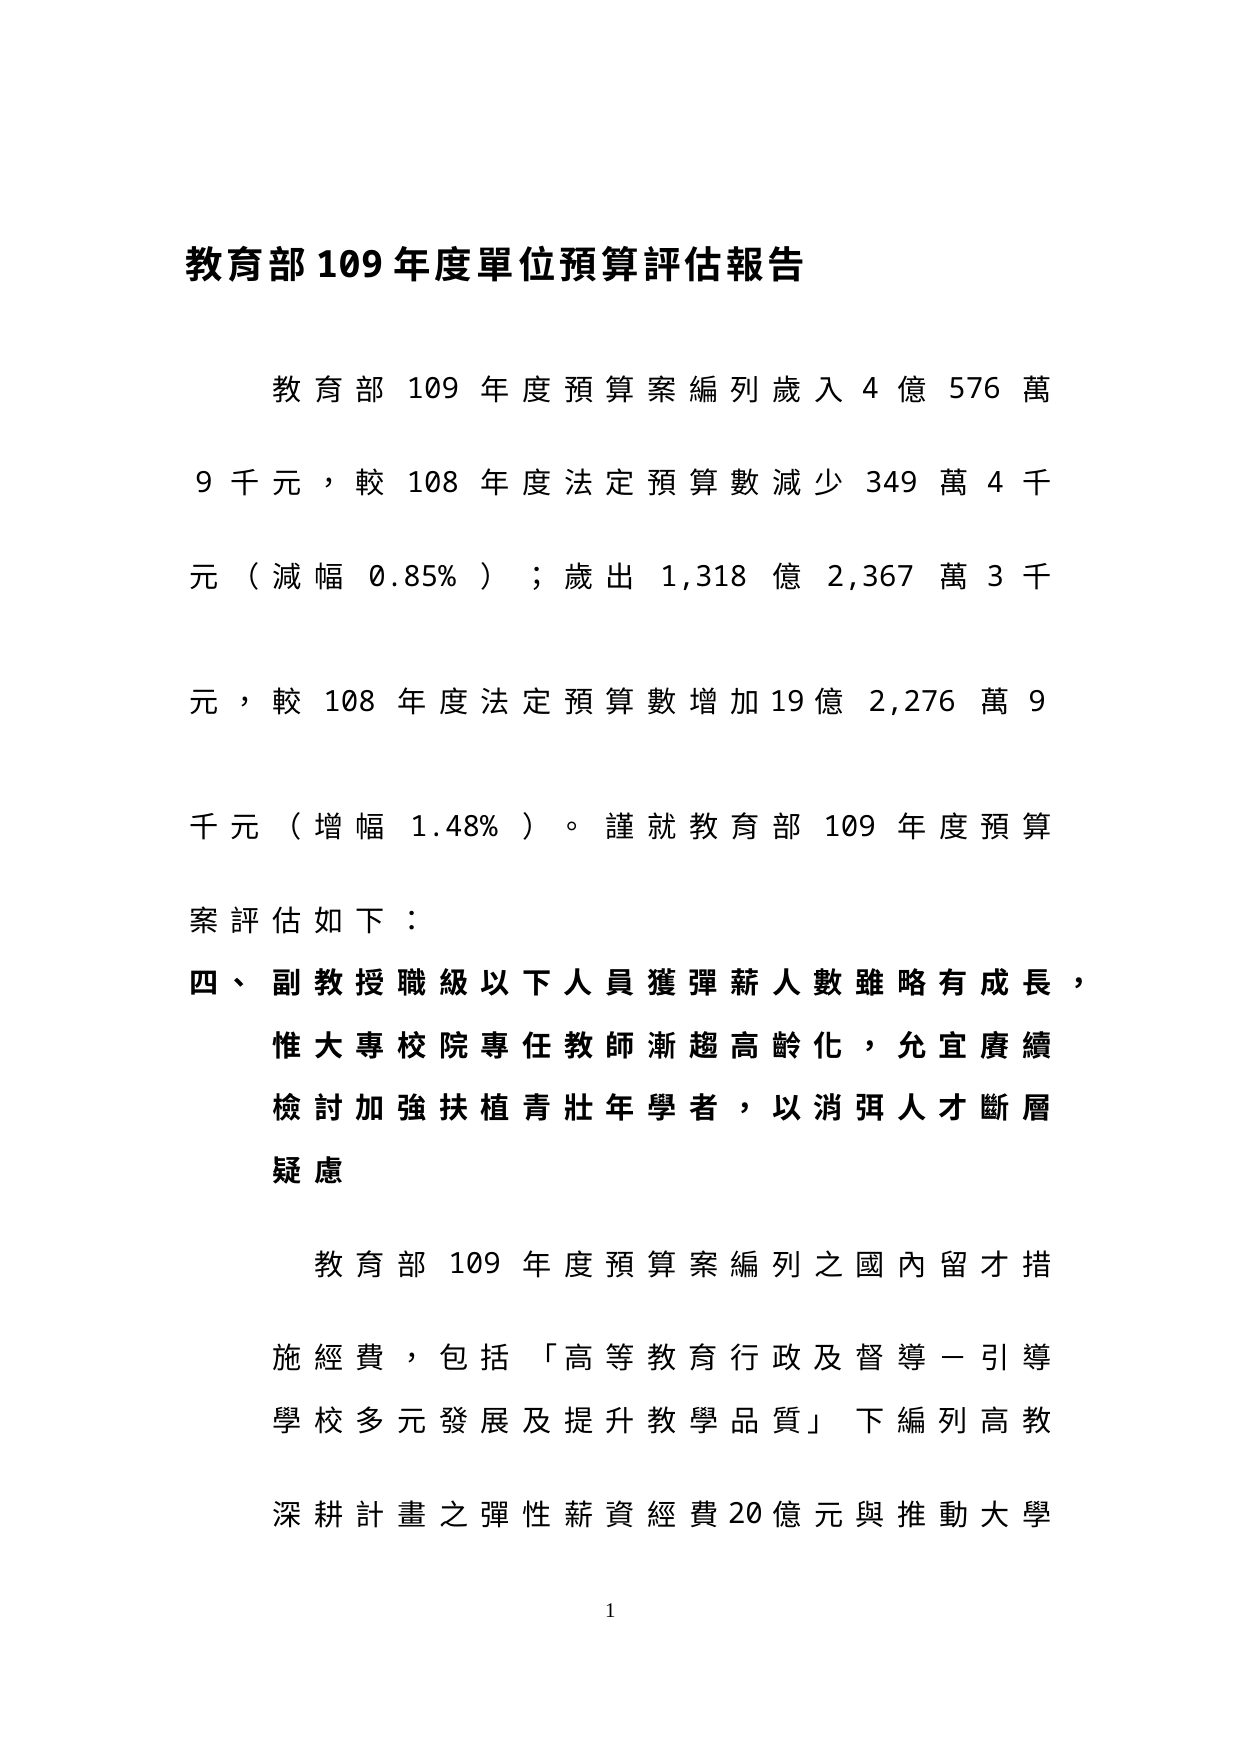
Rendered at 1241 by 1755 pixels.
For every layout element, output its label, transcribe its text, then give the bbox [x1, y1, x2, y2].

text 四、副教授職級以下人員獲彈薪人數雖略有成長，惟大專校院專任教師漸趨高齡化，允宜賡續檢討加強扶植青壯年學者，以消弭人才斷層疑慮 [183, 939, 1058, 1189]
text 教育部109年度預算案編列歲入4億576萬9千元，較108年度法定預算數減少349萬4千元（減幅0.85%）；歲出1,318億2,367萬3千元，較108年度法定預算數增加19億2,276萬9千元（增幅1.48%）。謹就教育部109年度預算案評估如下： [183, 314, 1058, 939]
text 教育部109年度預算案編列之國內留才措施經費，包括「高等教育行政及督導－引導學校多元發展及提升教學品質」下編列高教深耕計畫之彈性薪資經費20億元與推動大學 [242, 1189, 1058, 1564]
text 教育部109年度單位預算評估報告 [183, 189, 1058, 314]
